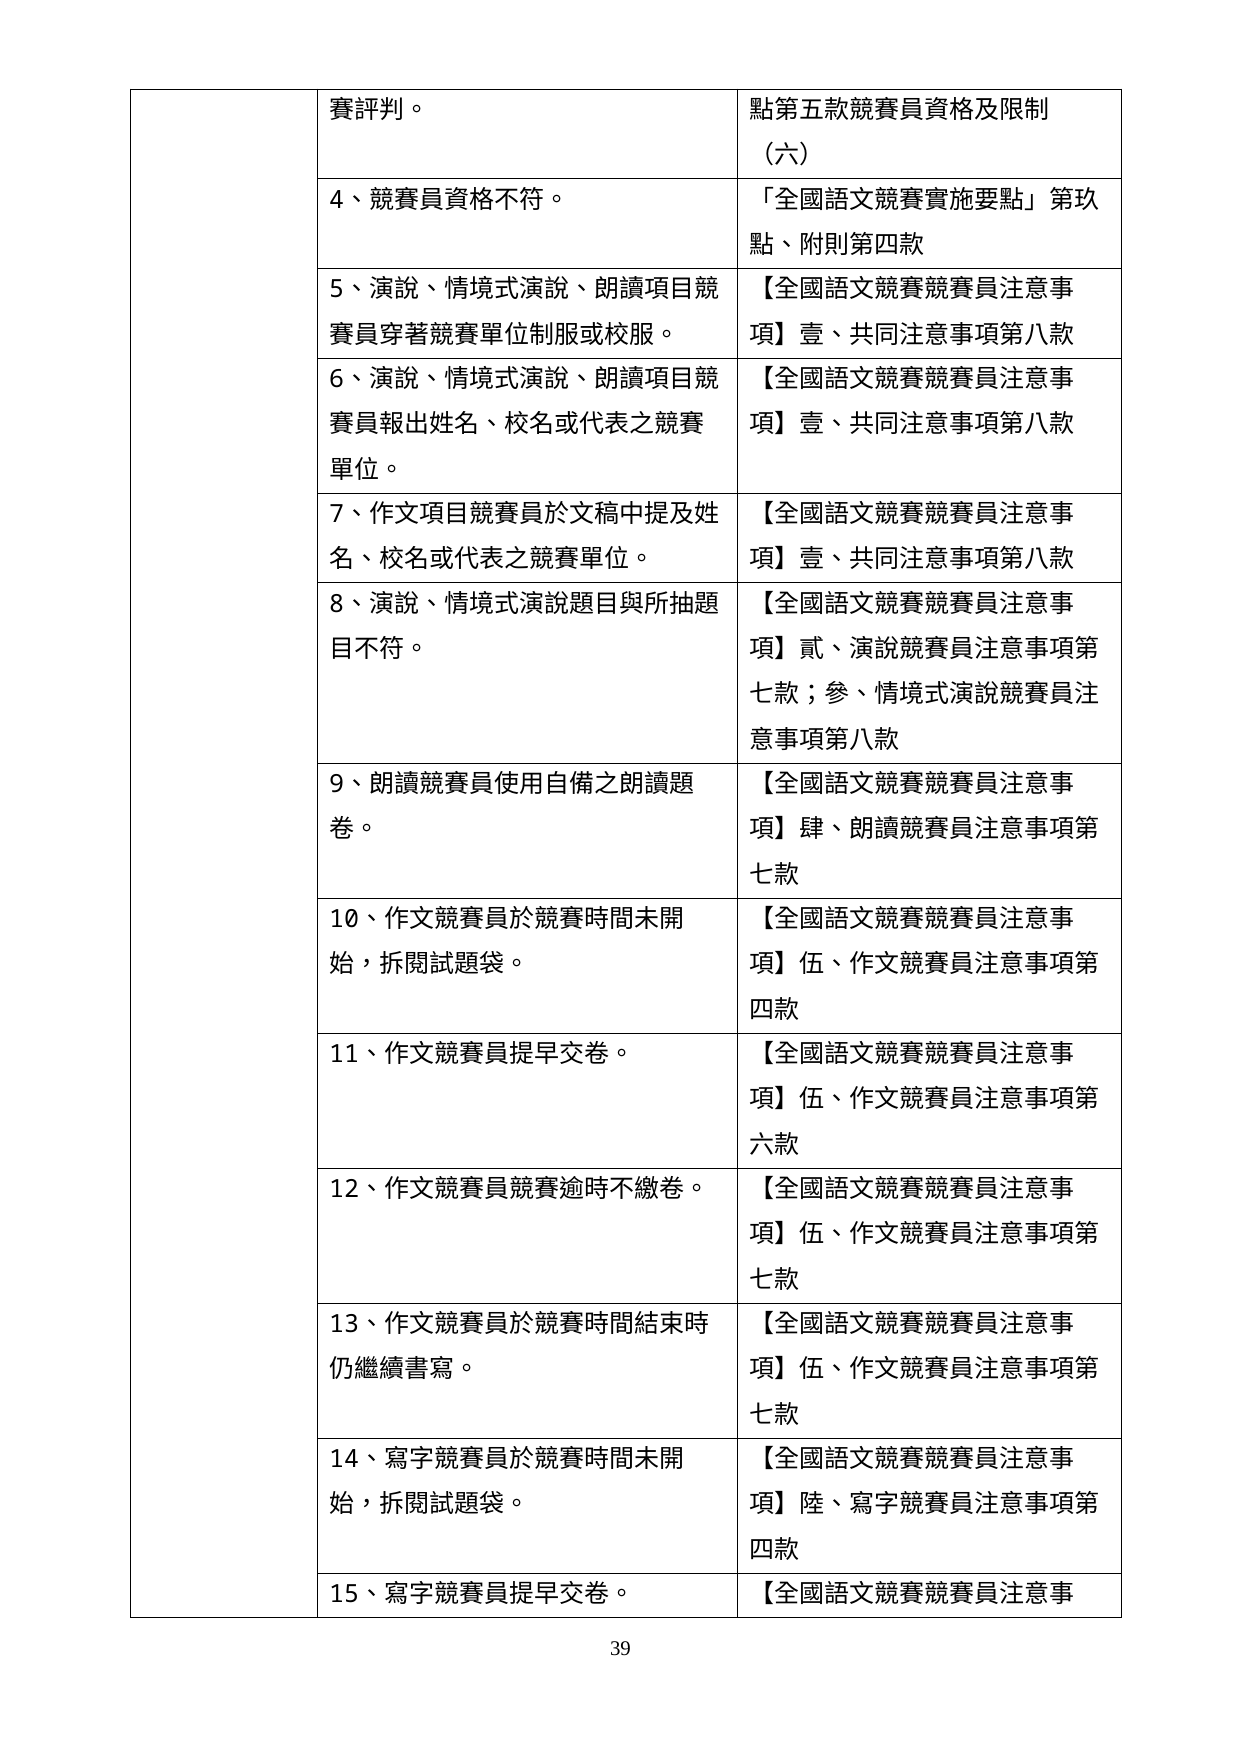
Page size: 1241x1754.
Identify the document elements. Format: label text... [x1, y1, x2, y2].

table_cell 【全國語文競賽競賽員注意事項】壹、共同注意事項第八款 [738, 359, 1121, 493]
table_cell 7、作文項目競賽員於文稿中提及姓名、校名或代表之競賽單位。 [318, 494, 737, 582]
table_cell 13、作文競賽員於競賽時間結束時仍繼續書寫。 [318, 1304, 737, 1438]
table_cell [131, 90, 317, 1617]
table_cell 【全國語文競賽競賽員注意事項】貳、演說競賽員注意事項第七款；參、情境式演說競賽員注意事項第八款 [738, 583, 1121, 763]
table_cell 「全國語文競賽實施要點」第玖點、附則第四款 [738, 179, 1121, 268]
table_cell 【全國語文競賽競賽員注意事項】伍、作文競賽員注意事項第七款 [738, 1169, 1121, 1303]
table_cell 5、演說、情境式演說、朗讀項目競賽員穿著競賽單位制服或校服。 [318, 269, 737, 358]
table_cell 4、競賽員資格不符。 [318, 179, 737, 268]
table_cell 【全國語文競賽競賽員注意事項】肆、朗讀競賽員注意事項第七款 [738, 764, 1121, 898]
table_cell 【全國語文競賽競賽員注意事項】陸、寫字競賽員注意事項第四款 [738, 1439, 1121, 1573]
table_cell 15、寫字競賽員提早交卷。 [318, 1574, 737, 1617]
table_cell 賽評判。 [318, 90, 737, 178]
table_cell 【全國語文競賽競賽員注意事項】伍、作文競賽員注意事項第四款 [738, 899, 1121, 1033]
table_cell 【全國語文競賽競賽員注意事項】壹、共同注意事項第八款 [738, 494, 1121, 582]
table_cell 【全國語文競賽競賽員注意事項】伍、作文競賽員注意事項第六款 [738, 1034, 1121, 1168]
table_cell 【全國語文競賽競賽員注意事項】壹、共同注意事項第八款 [738, 269, 1121, 358]
table_cell 6、演說、情境式演說、朗讀項目競賽員報出姓名、校名或代表之競賽單位。 [318, 359, 737, 493]
table_cell 【全國語文競賽競賽員注意事 [738, 1574, 1121, 1617]
table_cell 12、作文競賽員競賽逾時不繳卷。 [318, 1169, 737, 1303]
table_cell 11、作文競賽員提早交卷。 [318, 1034, 737, 1168]
table_cell 10、作文競賽員於競賽時間未開始，拆閱試題袋。 [318, 899, 737, 1033]
table_cell 14、寫字競賽員於競賽時間未開始，拆閱試題袋。 [318, 1439, 737, 1573]
table_cell 8、演說、情境式演說題目與所抽題目不符。 [318, 583, 737, 763]
table_cell 9、朗讀競賽員使用自備之朗讀題卷。 [318, 764, 737, 898]
table_cell 【全國語文競賽競賽員注意事項】伍、作文競賽員注意事項第七款 [738, 1304, 1121, 1438]
table_cell 點第五款競賽員資格及限制（六） [738, 90, 1121, 178]
